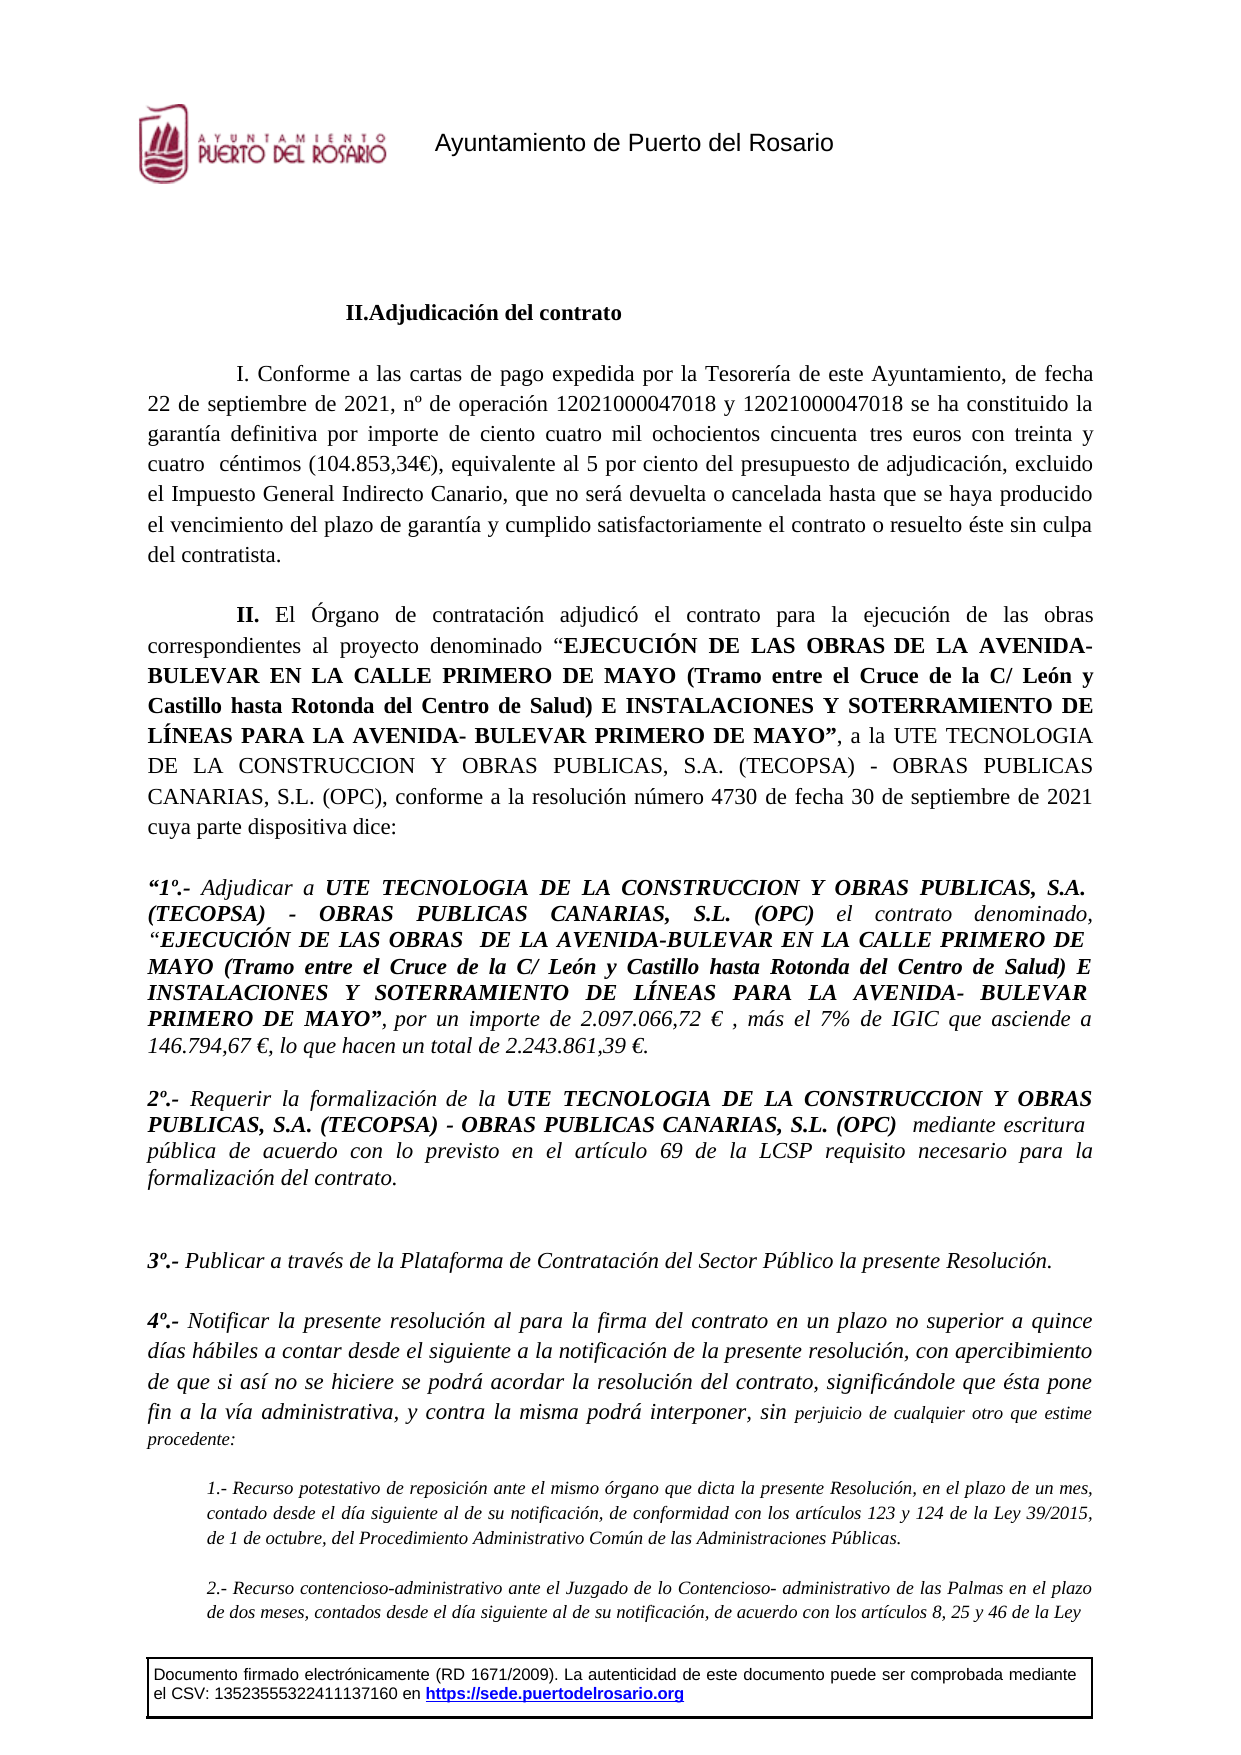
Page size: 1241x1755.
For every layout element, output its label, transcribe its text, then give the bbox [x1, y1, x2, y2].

text PRIMERO DE MAYO”, por un importe de 2.097.066,72 € , más el 7% de IGIC que asciende a 146.794,67 €, lo que hacen un total de 2.243.861,39 €. [147, 1006, 1093, 1058]
text 4º.- Notificar la presente resolución al para la firma del contrato en un plazo no superior a quince días hábiles a contar desde el siguiente a la notificación de la presente resolución, con apercibimiento de que si así no se hiciere se podrá acordar la resolución del contrato, significándole que ésta pone fin a la vía administrativa, y contra la misma podrá interponer, sin perjuicio de cualquier otro que estime procedente: [147, 1307, 1093, 1449]
text pública de acuerdo con lo previsto en el artículo 69 de la LCSP requisito necesario para la formalización del contrato. [147, 1137, 1093, 1190]
text 2.- Recurso contencioso-administrativo ante el Juzgado de lo Contencioso- administrativo de las Palmas en el plazo de dos meses, contados desde el día siguiente al de su notificación, de acuerdo con los artículos 8, 25 y 46 de la Ley [207, 1577, 1093, 1623]
text 1.- Recurso potestativo de reposición ante el mismo órgano que dicta la presente Resolución, en el plazo de un mes, contado desde el día siguiente al de su notificación, de conformidad con los artículos 123 y 124 de la Ley 39/2015, de 1 de octubre, del Procedimiento Administrativo Común de las Administraciones Públicas. [207, 1477, 1093, 1548]
subtitle “1º.- Adjudicar a UTE TECNOLOGIA DE LA CONSTRUCCION Y OBRAS PUBLICAS, S.A. [147, 874, 1107, 900]
list Adjudicación del contrato [345, 299, 1107, 325]
text 2º.- Requerir la formalización de la UTE TECNOLOGIA DE LA CONSTRUCCION Y OBRAS PUBLICAS, S.A. (TECOPSA) - OBRAS PUBLICAS CANARIAS, S.L. (OPC) mediante escritura [147, 1084, 1093, 1137]
text MAYO (Tramo entre el Cruce de la C/ León y Castillo hasta Rotonda del Centro de Salud) E INSTALACIONES Y SOTERRAMIENTO DE LÍNEAS PARA LA AVENIDA- BULEVAR [147, 953, 1093, 1006]
text I. Conforme a las cartas de pago expedida por la Tesorería de este Ayuntamiento, de fecha 22 de septiembre de 2021, nº de operación 12021000047018 y 12021000047018 se ha constituido la garantía definitiva por importe de ciento cuatro mil ochocientos cincuenta tres euros con treinta y cuatro céntimos (104.853,34€), equivalente al 5 por ciento del presupuesto de adjudicación, excluido el Impuesto General Indirecto Canario, que no será devuelta o cancelada hasta que se haya producido el vencimiento del plazo de garantía y cumplido satisfactoriamente el contrato o resuelto éste sin culpa del contratista. [147, 359, 1093, 567]
text (TECOPSA) - OBRAS PUBLICAS CANARIAS, S.L. (OPC) el contrato denominado, “EJECUCIÓN DE LAS OBRAS DE LA AVENIDA-BULEVAR EN LA CALLE PRIMERO DE [147, 900, 1093, 953]
text II. El Órgano de contratación adjudicó el contrato para la ejecución de las obras correspondientes al proyecto denominado “EJECUCIÓN DE LAS OBRAS DE LA AVENIDA- BULEVAR EN LA CALLE PRIMERO DE MAYO (Tramo entre el Cruce de la C/ León y Castillo hasta Rotonda del Centro de Salud) E INSTALACIONES Y SOTERRAMIENTO DE LÍNEAS PARA LA AVENIDA- BULEVAR PRIMERO DE MAYO”, a la UTE TECNOLOGIA DE LA CONSTRUCCION Y OBRAS PUBLICAS, S.A. (TECOPSA) - OBRAS PUBLICAS CANARIAS, S.L. (OPC), conforme a la resolución número 4730 de fecha 30 de septiembre de 2021 cuya parte dispositiva dice: [147, 602, 1093, 839]
text 3º.- Publicar a través de la Plataforma de Contratación del Sector Público la presente Resolución. [147, 1247, 1107, 1273]
